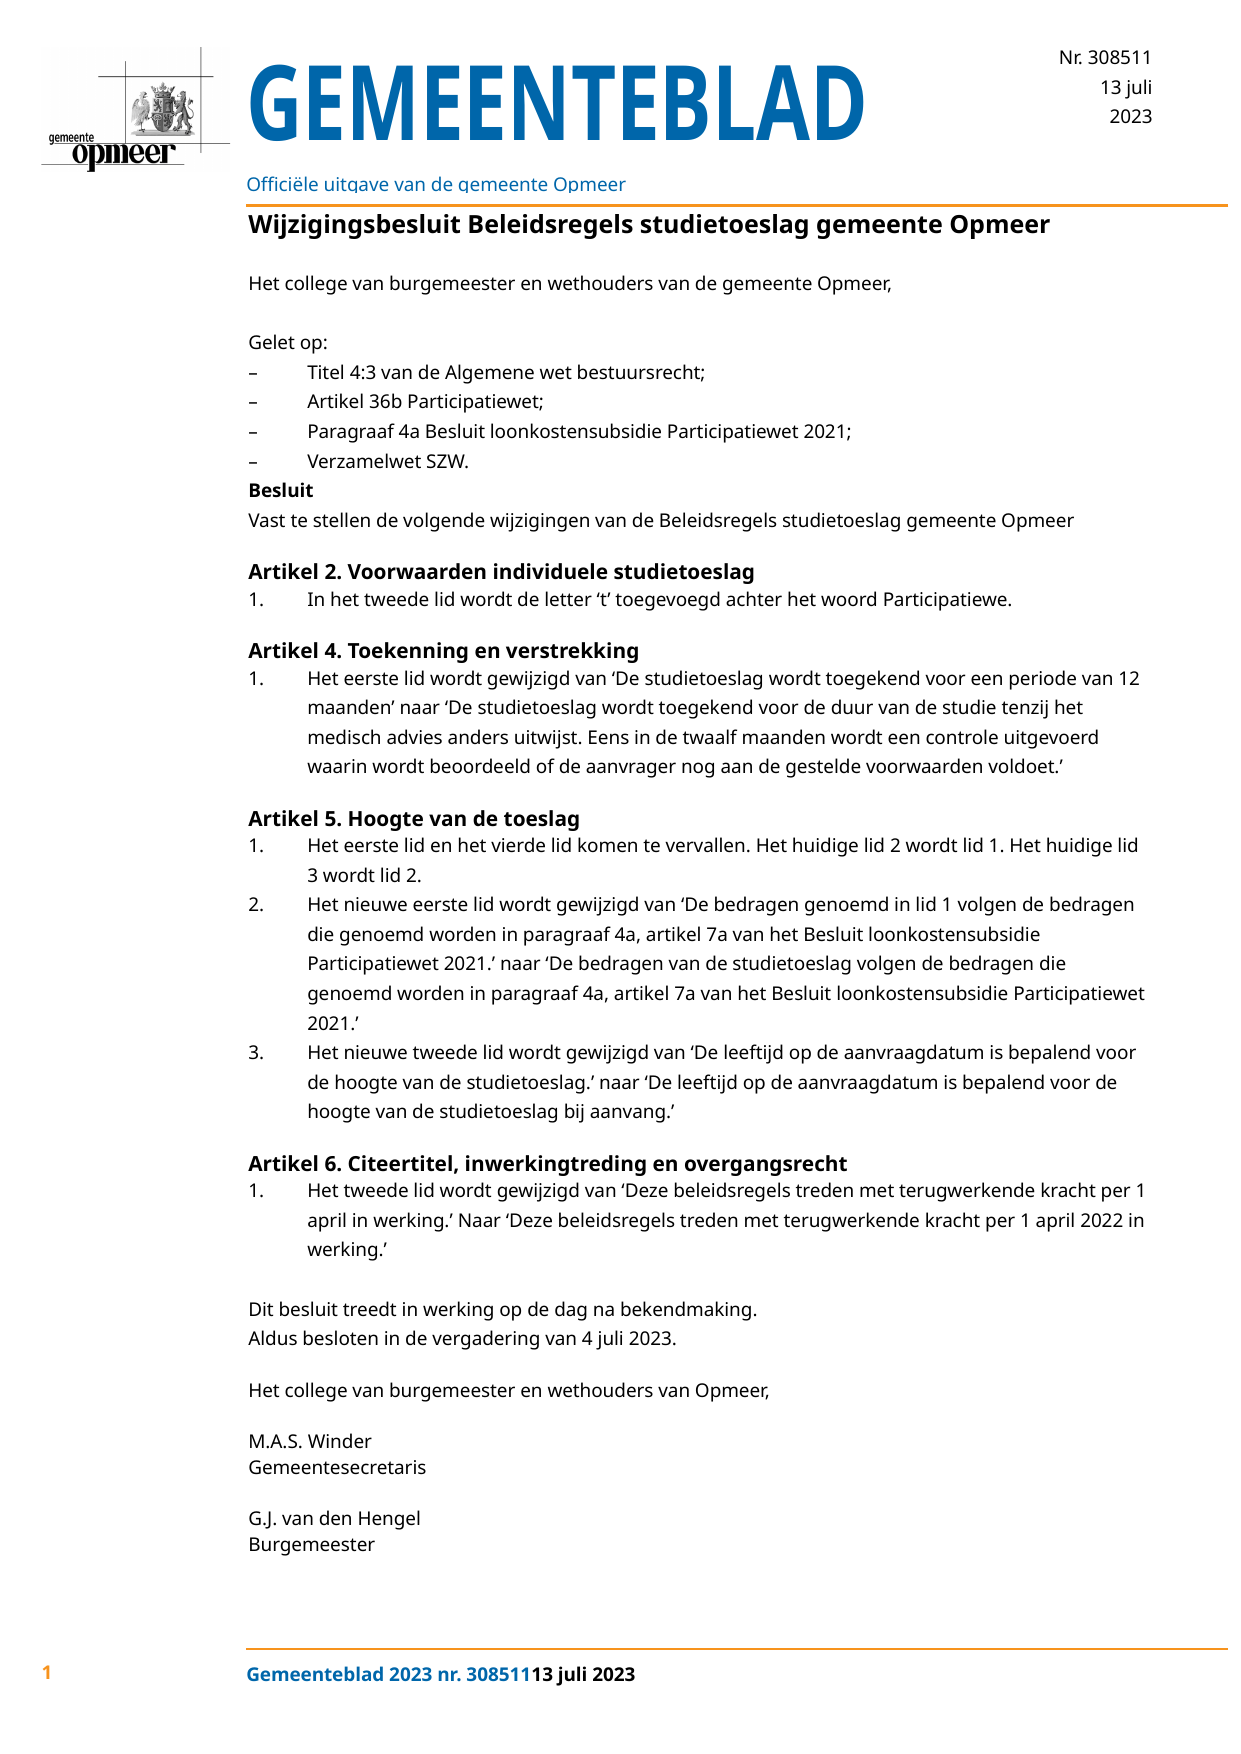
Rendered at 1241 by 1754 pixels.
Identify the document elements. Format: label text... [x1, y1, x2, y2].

text Het college van burgemeester en wethouders van Opmeer, [248, 1377, 1152, 1402]
list Titel 4:3 van de Algemene wet bestuursrecht; [248, 359, 1152, 385]
picture [41, 47, 231, 172]
list Paragraaf 4a Besluit loonkostensubsidie Participatiewet 2021; [248, 418, 1152, 444]
text Burgemeester [248, 1531, 1152, 1557]
text G.J. van den Hengel [248, 1505, 1152, 1531]
text M.A.S. Winder [248, 1428, 1152, 1454]
list Het eerste lid wordt gewijzigd van ‘De studietoeslag wordt toegekend voor een periode van 12 maanden’ naar ‘De studietoeslag wordt toegekend voor de duur van de studie tenzij het medisch advies anders uitwijst. Eens in de twaalf maanden wordt een controle uitgevoerd waarin wordt beoordeeld of de aanvrager nog aan de gestelde voorwaarden voldoet.’ [248, 665, 1152, 779]
text Het college van burgemeester en wethouders van de gemeente Opmeer, [248, 270, 1152, 296]
text Gelet op: [248, 329, 1152, 355]
list In het tweede lid wordt de letter ‘t’ toegevoegd achter het woord Participatiewe. [248, 586, 1152, 612]
list Verzamelwet SZW. [248, 448, 1152, 473]
list Artikel 36b Participatiewet; [248, 389, 1152, 414]
text Besluit [248, 477, 1152, 503]
list Het nieuwe eerste lid wordt gewijzigd van ‘De bedragen genoemd in lid 1 volgen de bedragen die genoemd worden in paragraaf 4a, artikel 7a van het Besluit loonkostensubsidie Participatiewet 2021.’ naar ‘De bedragen van de studietoeslag volgen de bedragen die genoemd worden in paragraaf 4a, artikel 7a van het Besluit loonkostensubsidie Participatiewet 2021.’ [248, 891, 1152, 1036]
text Artikel 5. Hoogte van de toeslag [248, 804, 1152, 832]
text Wijzigingsbesluit Beleidsregels studietoeslag gemeente Opmeer [248, 207, 1152, 241]
text Gemeentesecretaris [248, 1454, 1152, 1480]
list Het nieuwe tweede lid wordt gewijzigd van ‘De leeftijd op de aanvraagdatum is bepalend voor de hoogte van de studietoeslag.’ naar ‘De leeftijd op de aanvraagdatum is bepalend voor de hoogte van de studietoeslag bij aanvang.’ [248, 1039, 1152, 1124]
text Artikel 2. Voorwaarden individuele studietoeslag [248, 557, 1152, 586]
text Aldus besloten in de vergadering van 4 juli 2023. [248, 1325, 1152, 1351]
text Dit besluit treedt in werking op de dag na bekendmaking. [248, 1296, 1152, 1321]
text Vast te stellen de volgende wijzigingen van de Beleidsregels studietoeslag gemeente Opmeer [248, 507, 1152, 533]
text Artikel 6. Citeertitel, inwerkingtreding en overgangsrecht [248, 1149, 1152, 1177]
list Het eerste lid en het vierde lid komen te vervallen. Het huidige lid 2 wordt lid 1. Het huidige lid 3 wordt lid 2. [248, 832, 1152, 888]
list Het tweede lid wordt gewijzigd van ‘Deze beleidsregels treden met terugwerkende kracht per 1 april in werking.’ Naar ‘Deze beleidsregels treden met terugwerkende kracht per 1 april 2022 in werking.’ [248, 1177, 1152, 1262]
text Artikel 4. Toekenning en verstrekking [248, 636, 1152, 665]
